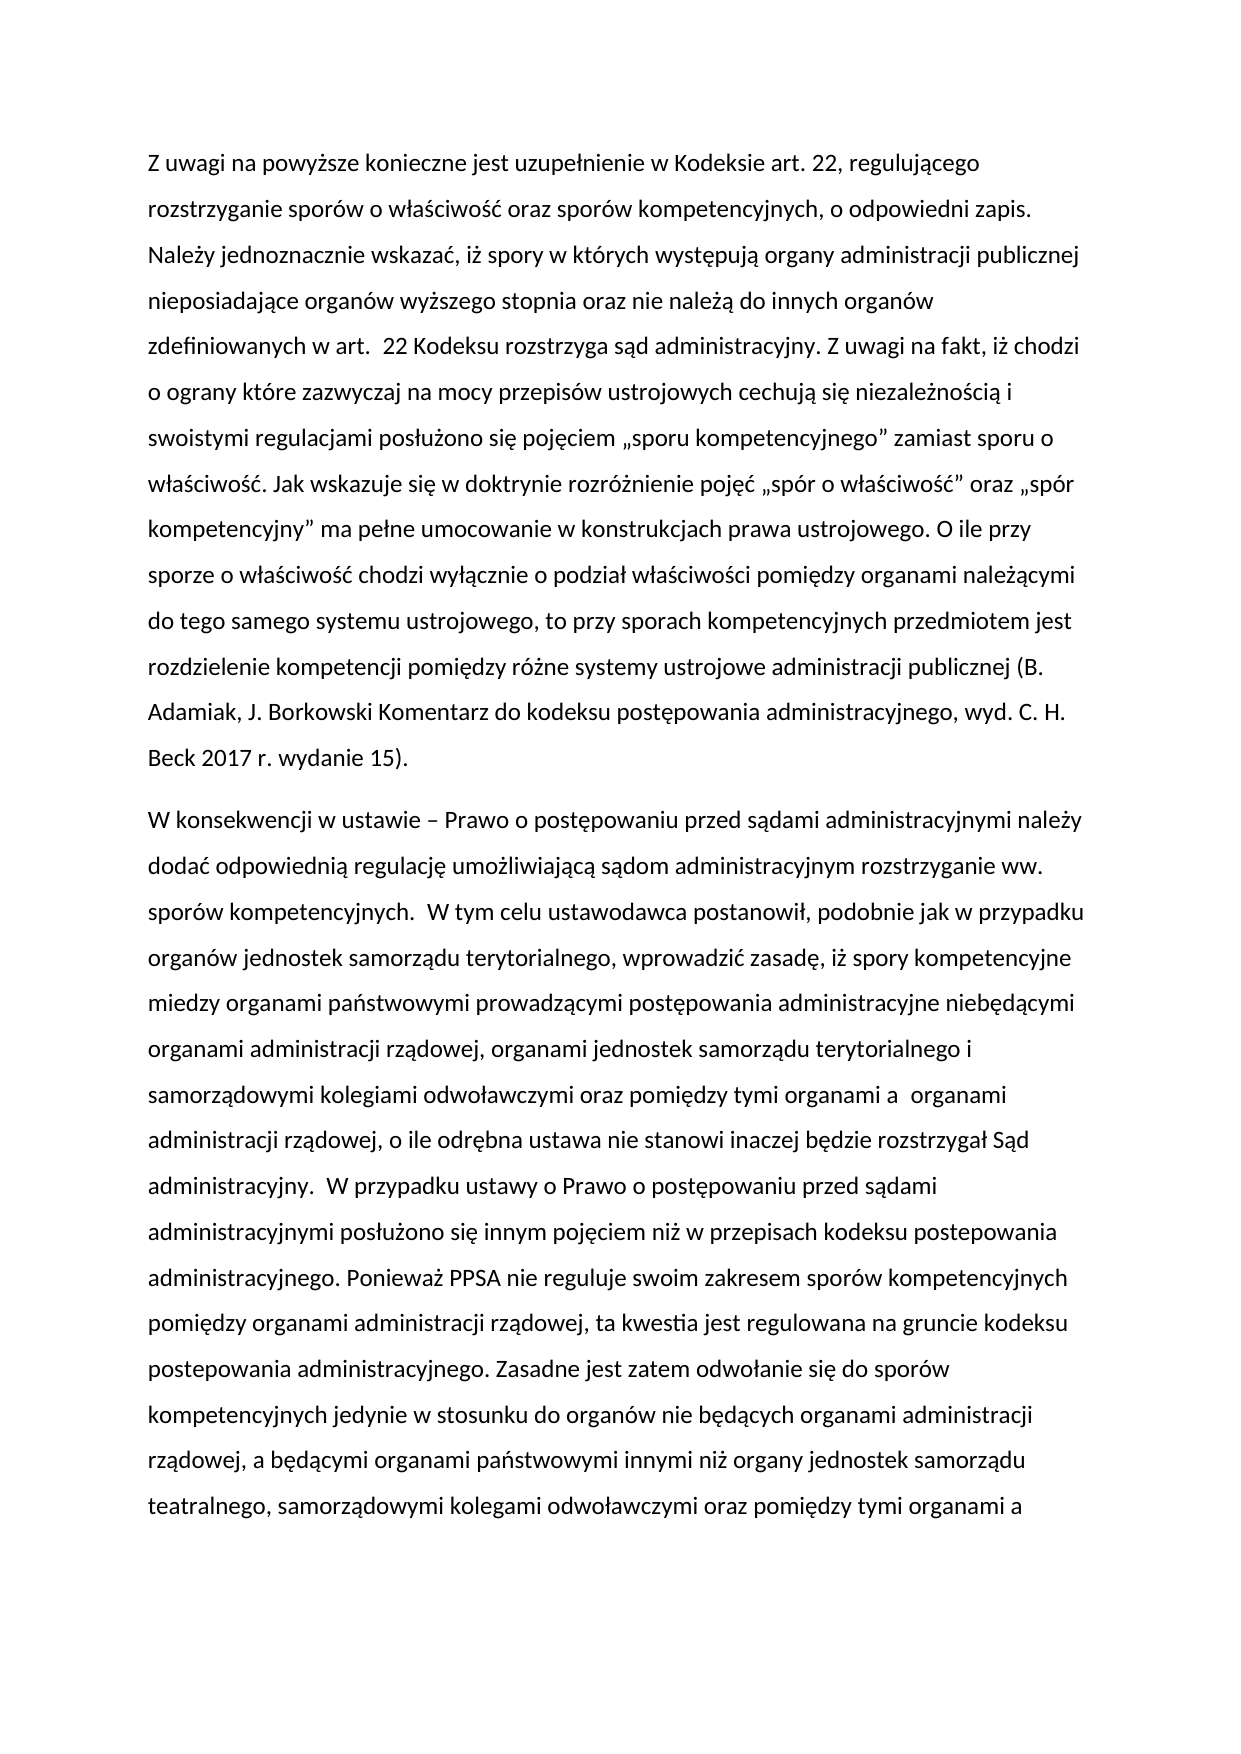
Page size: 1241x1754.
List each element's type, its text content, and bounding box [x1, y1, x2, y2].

text W konsekwencji w ustawie – Prawo o postępowaniu przed sądami administracyjnymi należy dodać odpowiednią regulację umożliwiającą sądom administracyjnym rozstrzyganie ww. sporów kompetencyjnych. W tym celu ustawodawca postanowił, podobnie jak w przypadku organów jednostek samorządu terytorialnego, wprowadzić zasadę, iż spory kompetencyjne miedzy organami państwowymi prowadzącymi postępowania administracyjne niebędącymi organami administracji rządowej, organami jednostek samorządu terytorialnego i samorządowymi kolegiami odwoławczymi oraz pomiędzy tymi organami a organami administracji rządowej, o ile odrębna ustawa nie stanowi inaczej będzie rozstrzygał Sąd administracyjny. W przypadku ustawy o Prawo o postępowaniu przed sądami administracyjnymi posłużono się innym pojęciem niż w przepisach kodeksu postepowania administracyjnego. Ponieważ PPSA nie reguluje swoim zakresem sporów kompetencyjnych pomiędzy organami administracji rządowej, ta kwestia jest regulowana na gruncie kodeksu postepowania administracyjnego. Zasadne jest zatem odwołanie się do sporów kompetencyjnych jedynie w stosunku do organów nie będących organami administracji rządowej, a będącymi organami państwowymi innymi niż organy jednostek samorządu teatralnego, samorządowymi kolegami odwoławczymi oraz pomiędzy tymi organami a organami administracji rządowej. Z uwagi na pozycję ustrojową ww. organów właściwym sądem administracyjnym jest Naczelny Sąd Administracyjny. [148, 804, 1093, 1521]
text Z uwagi na powyższe konieczne jest uzupełnienie w Kodeksie art. 22, regulującego rozstrzyganie sporów o właściwość oraz sporów kompetencyjnych, o odpowiedni zapis. Należy jednoznacznie wskazać, iż spory w których występują organy administracji publicznej nieposiadające organów wyższego stopnia oraz nie należą do innych organów zdefiniowanych w art. 22 Kodeksu rozstrzyga sąd administracyjny. Z uwagi na fakt, iż chodzi o ograny które zazwyczaj na mocy przepisów ustrojowych cechują się niezależnością i swoistymi regulacjami posłużono się pojęciem „sporu kompetencyjnego” zamiast sporu o właściwość. Jak wskazuje się w doktrynie rozróżnienie pojęć „spór o właściwość” oraz „spór kompetencyjny” ma pełne umocowanie w konstrukcjach prawa ustrojowego. O ile przy sporze o właściwość chodzi wyłącznie o podział właściwości pomiędzy organami należącymi do tego samego systemu ustrojowego, to przy sporach kompetencyjnych przedmiotem jest rozdzielenie kompetencji pomiędzy różne systemy ustrojowe administracji publicznej (B. Adamiak, J. Borkowski Komentarz do kodeksu postępowania administracyjnego, wyd. C. H. Beck 2017 r. wydanie 15). [148, 148, 1093, 773]
